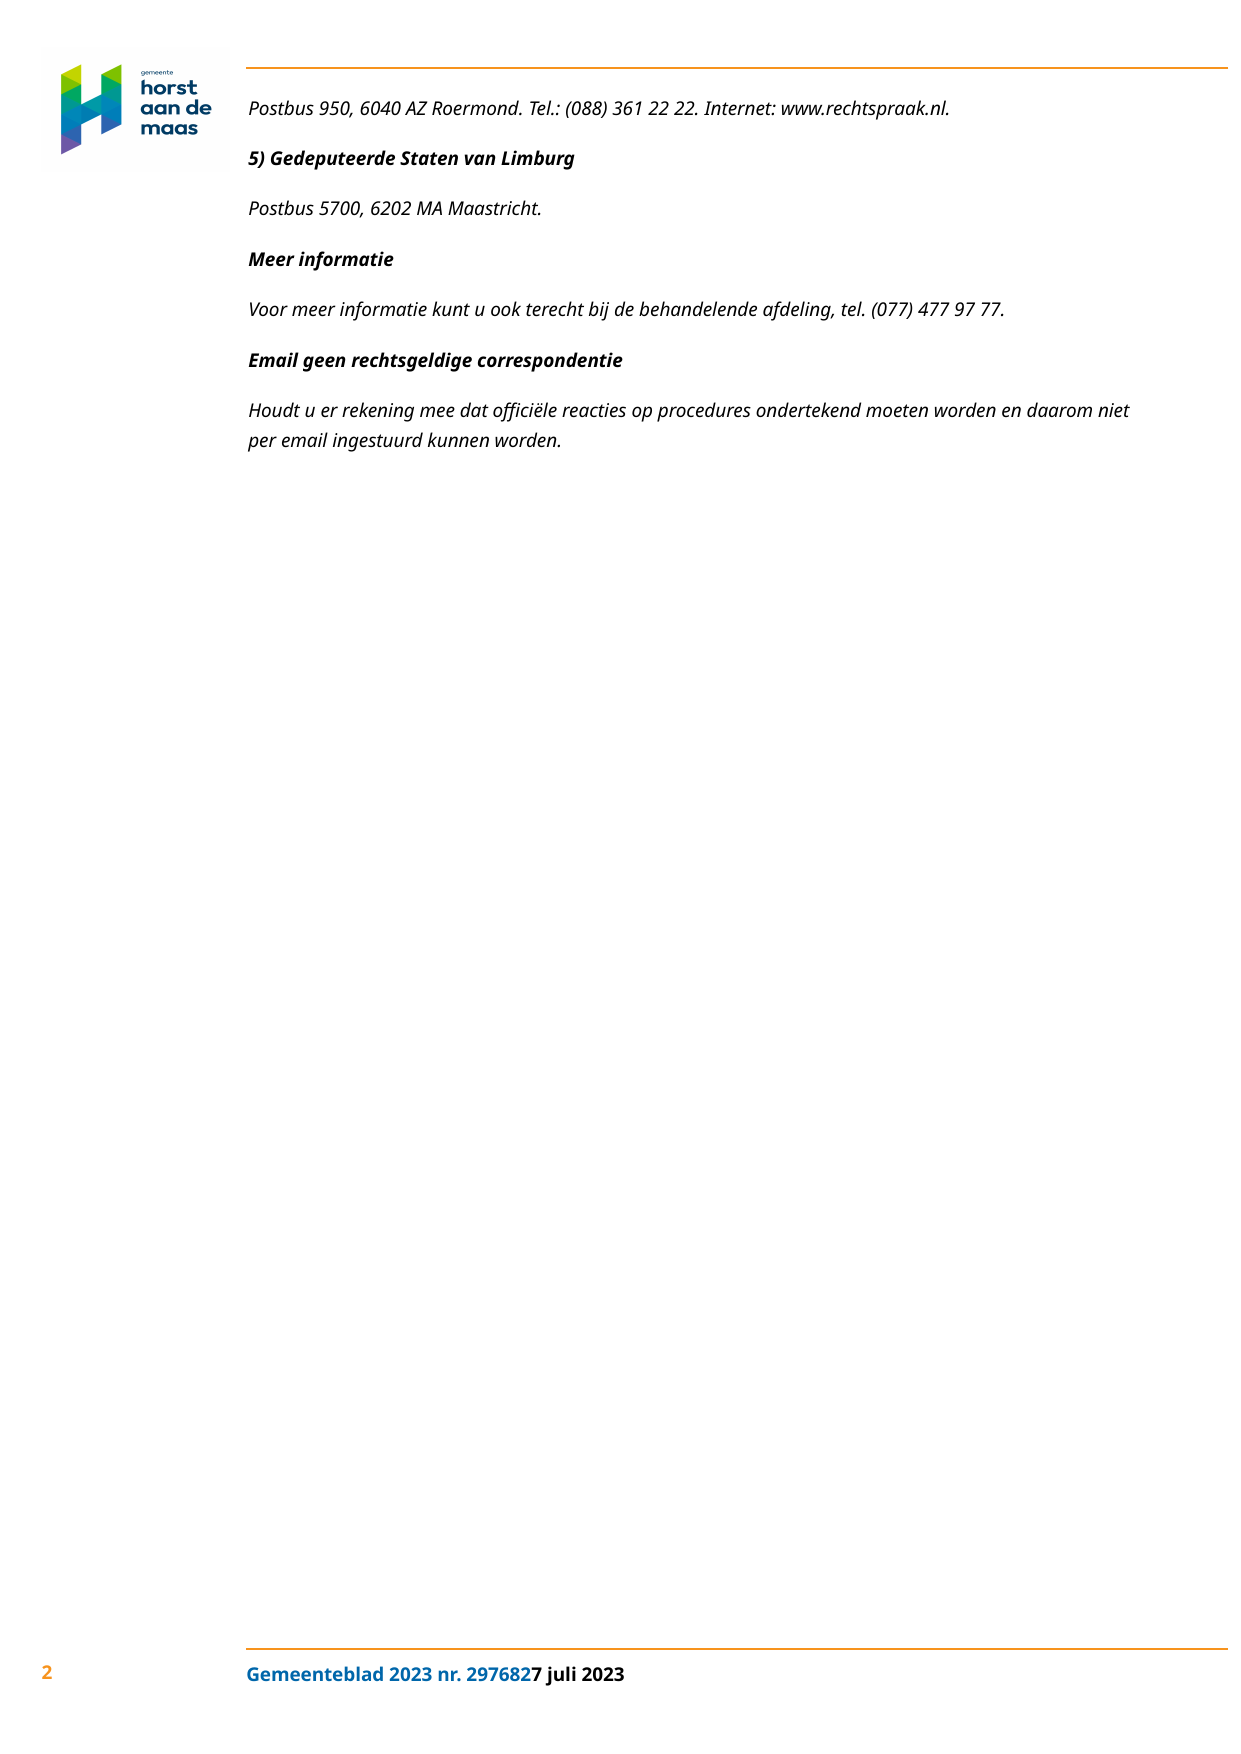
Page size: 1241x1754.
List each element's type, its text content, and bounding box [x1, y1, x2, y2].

picture [41, 47, 231, 172]
text Postbus 5700, 6202 MA Maastricht. [248, 196, 1152, 221]
text Houdt u er rekening mee dat officiële reacties op procedures ondertekend moeten worden en daarom niet per email ingestuurd kunnen worden. [248, 397, 1152, 453]
text 5) Gedeputeerde Staten van Limburg [248, 145, 1152, 171]
text Postbus 950, 6040 AZ Roermond. Tel.: (088) 361 22 22. Internet: www.rechtspraak.nl. [248, 95, 1152, 121]
text Voor meer informatie kunt u ook terecht bij de behandelende afdeling, tel. (077) 477 97 77. [248, 296, 1152, 322]
text Email geen rechtsgeldige correspondentie [248, 347, 1152, 373]
text Meer informatie [248, 246, 1152, 272]
